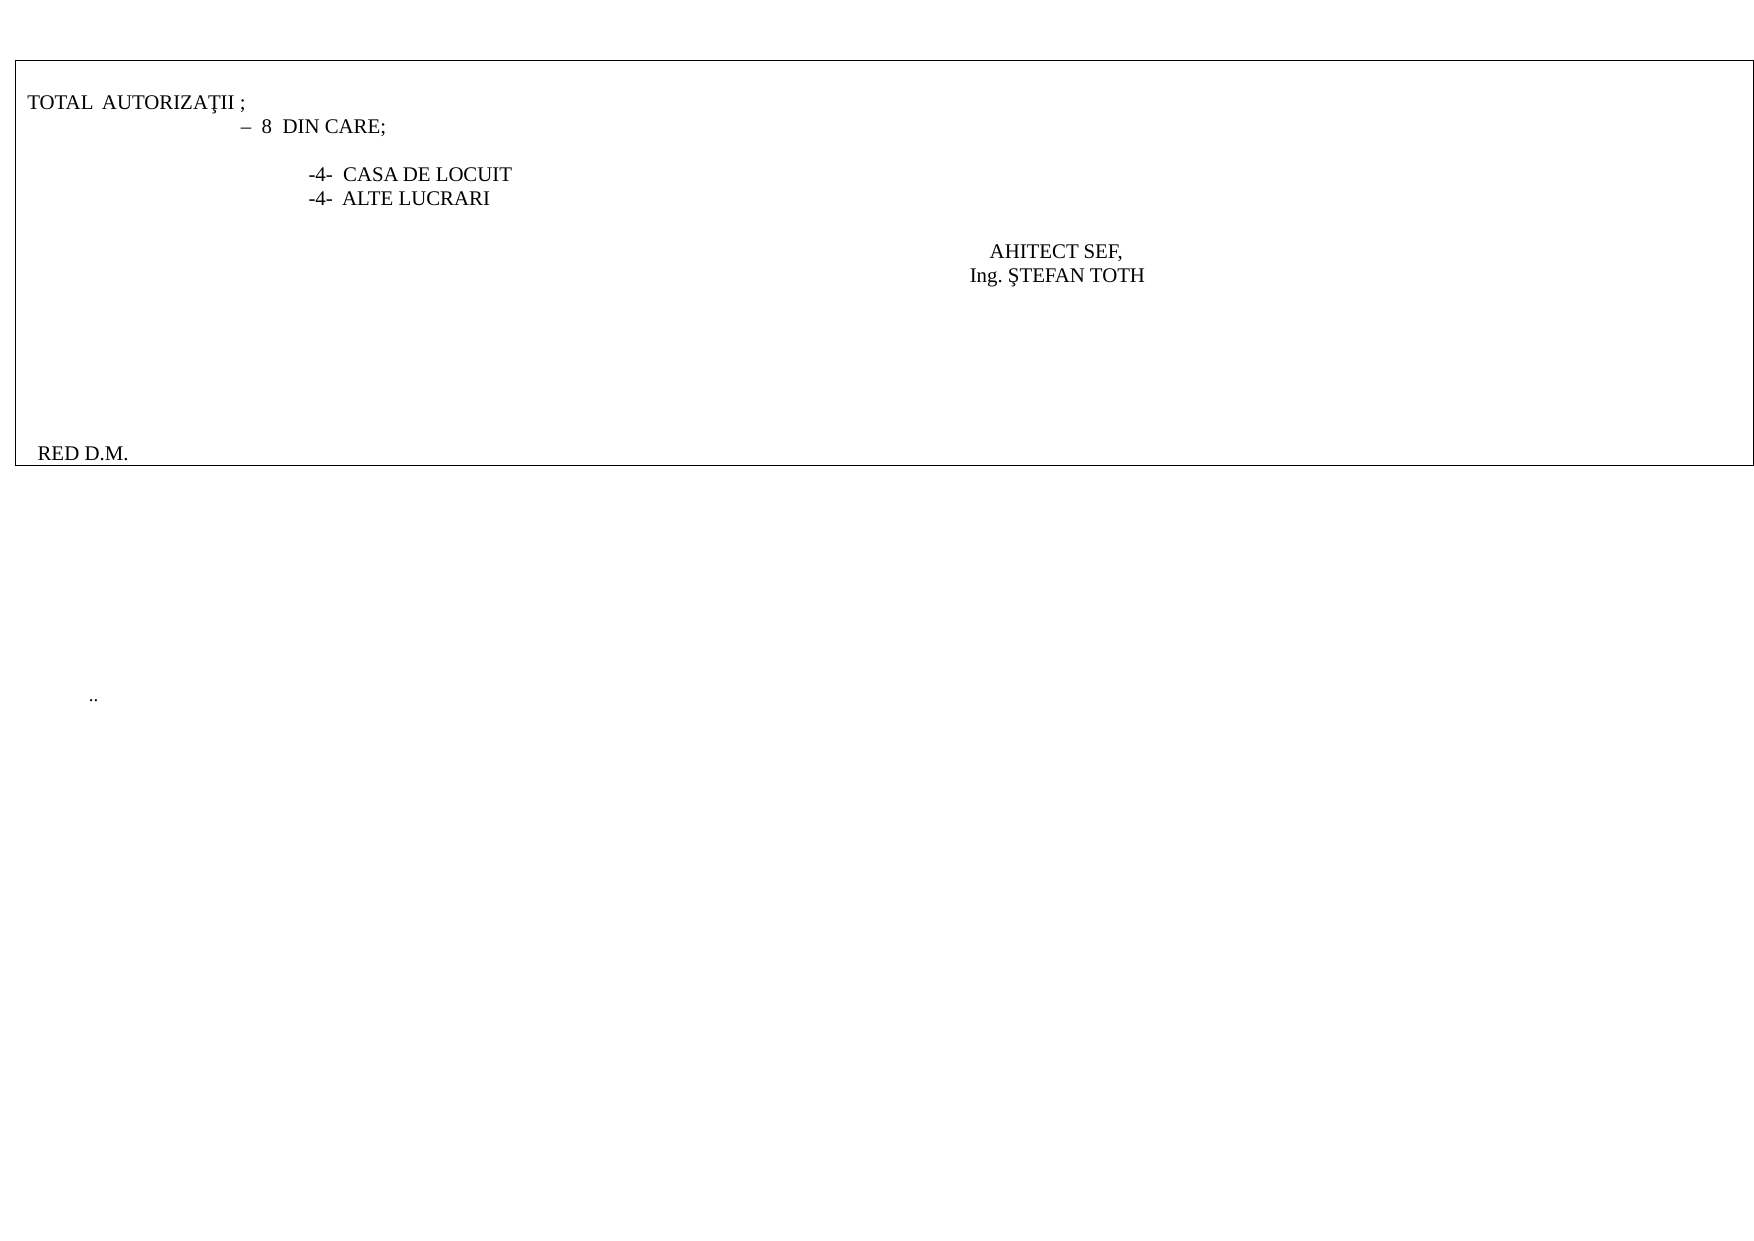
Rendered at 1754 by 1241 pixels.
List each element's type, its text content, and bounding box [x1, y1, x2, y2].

table_cell TOTAL AUTORIZAŢII ; – 8 DIN CARE; -4- CASA DE LOCUIT -4- ALTE LUCRARI AHITECT SEF, Ing. ŞTEFAN TOTH RED D.M. [16, 61, 1753, 465]
text .. [89, 684, 1679, 706]
